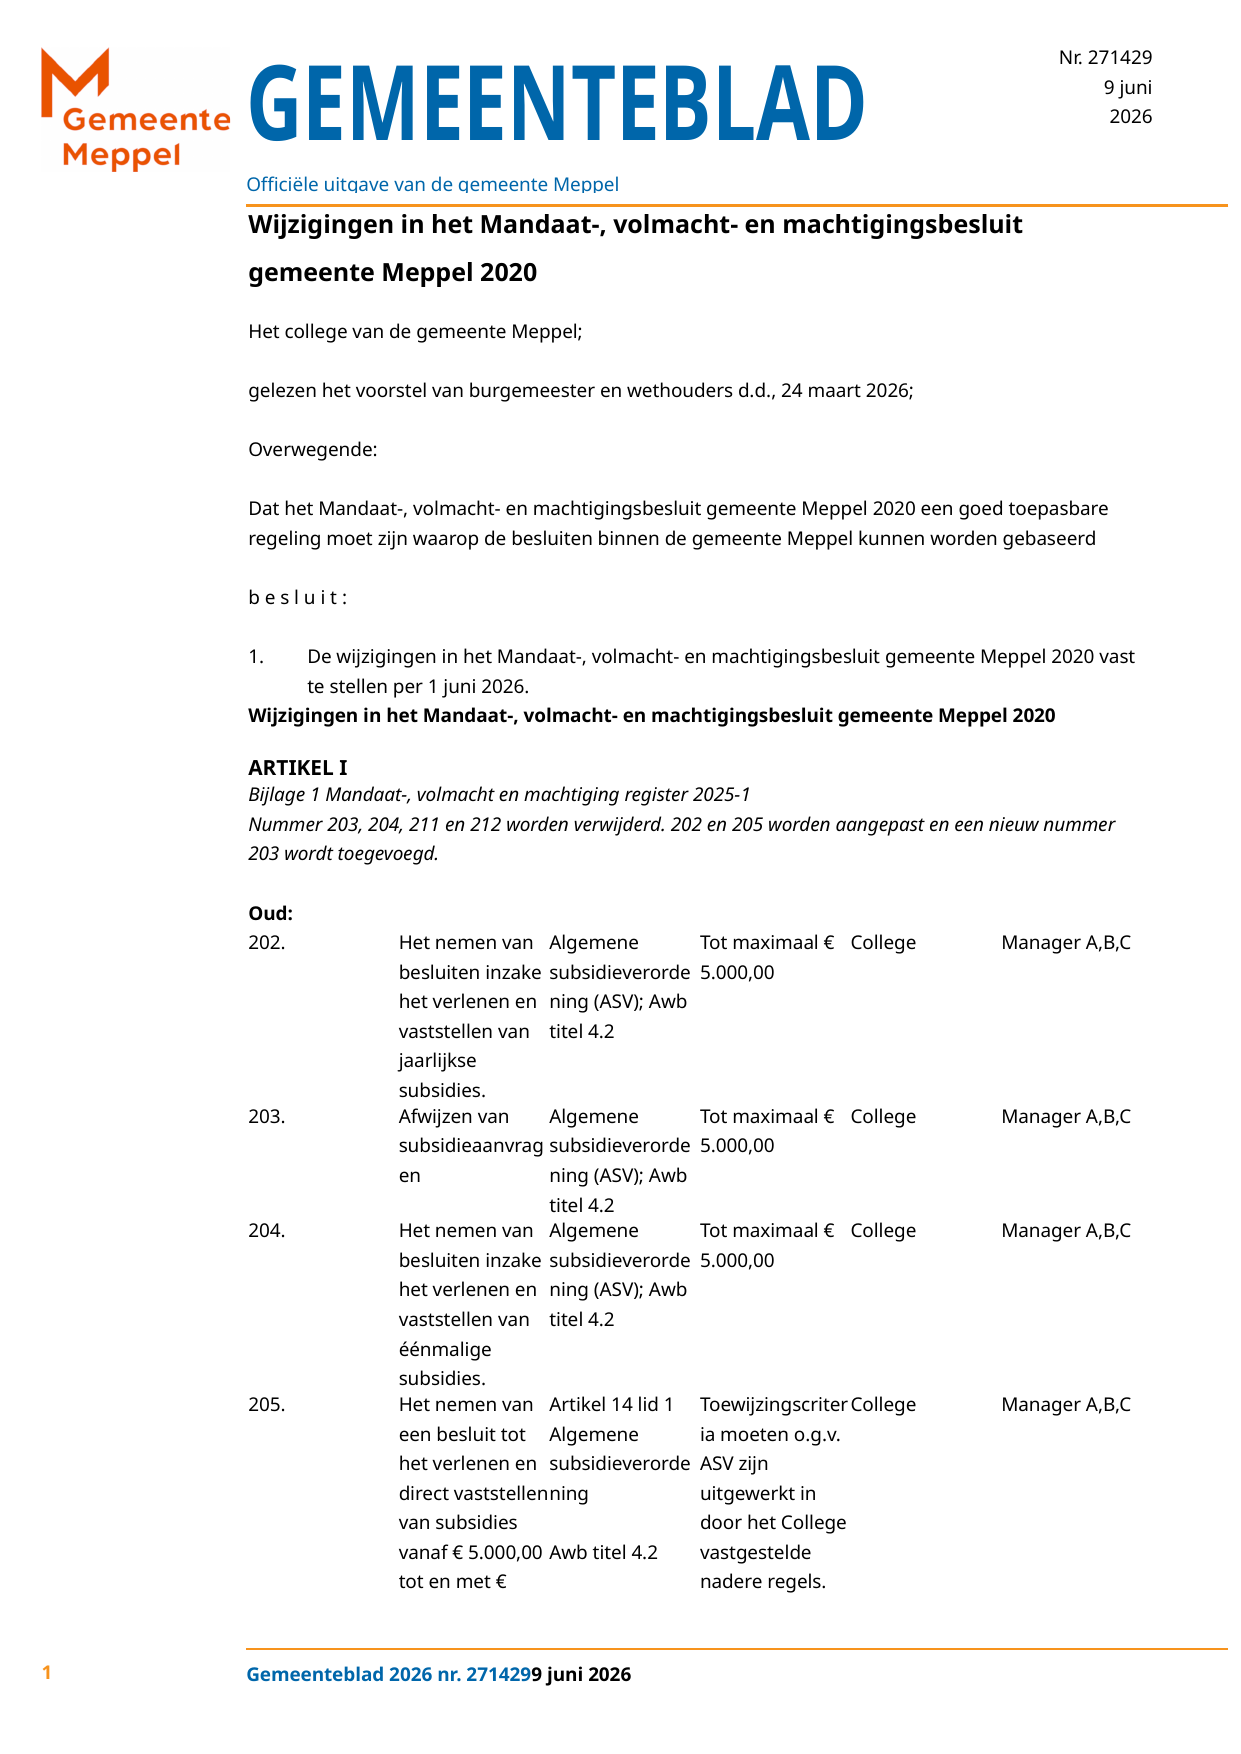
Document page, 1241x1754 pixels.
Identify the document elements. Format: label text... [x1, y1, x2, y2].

table_cell Manager A,B,C [1001, 1391, 1152, 1594]
table_cell College [850, 1218, 1001, 1391]
table_cell Toewijzingscriteria moeten o.g.v. ASV zijn uitgewerkt in door het College vastgestelde nadere regels. [700, 1391, 850, 1594]
table_cell Artikel 14 lid 1 Algemene subsidieverordening Awb titel 4.2 [549, 1391, 700, 1594]
table_cell Manager A,B,C [1001, 1103, 1152, 1217]
table_cell Algemene subsidieverordening (ASV); Awb titel 4.2 [549, 1103, 700, 1217]
table_cell Algemene subsidieverordening (ASV); Awb titel 4.2 [549, 1218, 700, 1391]
text Het college van de gemeente Meppel; [248, 318, 1152, 344]
text Wijzigingen in het Mandaat-, volmacht- en machtigingsbesluit gemeente Meppel 2020 [248, 702, 1152, 728]
table_cell 204. [248, 1218, 398, 1391]
text Oud: [248, 900, 1152, 925]
table_cell Afwijzen van subsidieaanvragen [399, 1103, 549, 1217]
table_cell 205. [248, 1391, 398, 1594]
text b e s l u i t : [248, 584, 1152, 610]
picture [41, 47, 231, 172]
table_header 202. [248, 929, 398, 1103]
text Bijlage 1 Mandaat-, volmacht en machtiging register 2025-1 [248, 781, 1152, 807]
table_cell College [850, 1103, 1001, 1217]
table_cell College [850, 1391, 1001, 1594]
table_header Tot maximaal € 5.000,00 [700, 929, 850, 1103]
text ARTIKEL I [248, 753, 1152, 781]
table_cell Tot maximaal € 5.000,00 [700, 1218, 850, 1391]
text Nummer 203, 204, 211 en 212 worden verwijderd. 202 en 205 worden aangepast en een nieuw nummer 203 wordt toegevoegd. [248, 811, 1152, 866]
text Dat het Mandaat-, volmacht- en machtigingsbesluit gemeente Meppel 2020 een goed toepasbare regeling moet zijn waarop de besluiten binnen de gemeente Meppel kunnen worden gebaseerd [248, 495, 1152, 551]
table_header Het nemen van besluiten inzake het verlenen en vaststellen van jaarlijkse subsidies. [399, 929, 549, 1103]
table_cell 203. [248, 1103, 398, 1217]
table_header Manager A,B,C [1001, 929, 1152, 1103]
table_cell Tot maximaal € 5.000,00 [700, 1103, 850, 1217]
table_cell Het nemen van een besluit tot het verlenen en direct vaststellen van subsidies vanaf € 5.000,00 tot en met € [399, 1391, 549, 1594]
table_header Algemene subsidieverordening (ASV); Awb titel 4.2 [549, 929, 700, 1103]
table_header College [850, 929, 1001, 1103]
text gelezen het voorstel van burgemeester en wethouders d.d., 24 maart 2026; [248, 377, 1152, 403]
list De wijzigingen in het Mandaat-, volmacht- en machtigingsbesluit gemeente Meppel 2020 vast te stellen per 1 juni 2026. [248, 643, 1152, 699]
text Wijzigingen in het Mandaat-, volmacht- en machtigingsbesluit gemeente Meppel 2020 [248, 207, 1152, 288]
text Overwegende: [248, 436, 1152, 462]
table_cell Het nemen van besluiten inzake het verlenen en vaststellen van éénmalige subsidies. [399, 1218, 549, 1391]
table_cell Manager A,B,C [1001, 1218, 1152, 1391]
